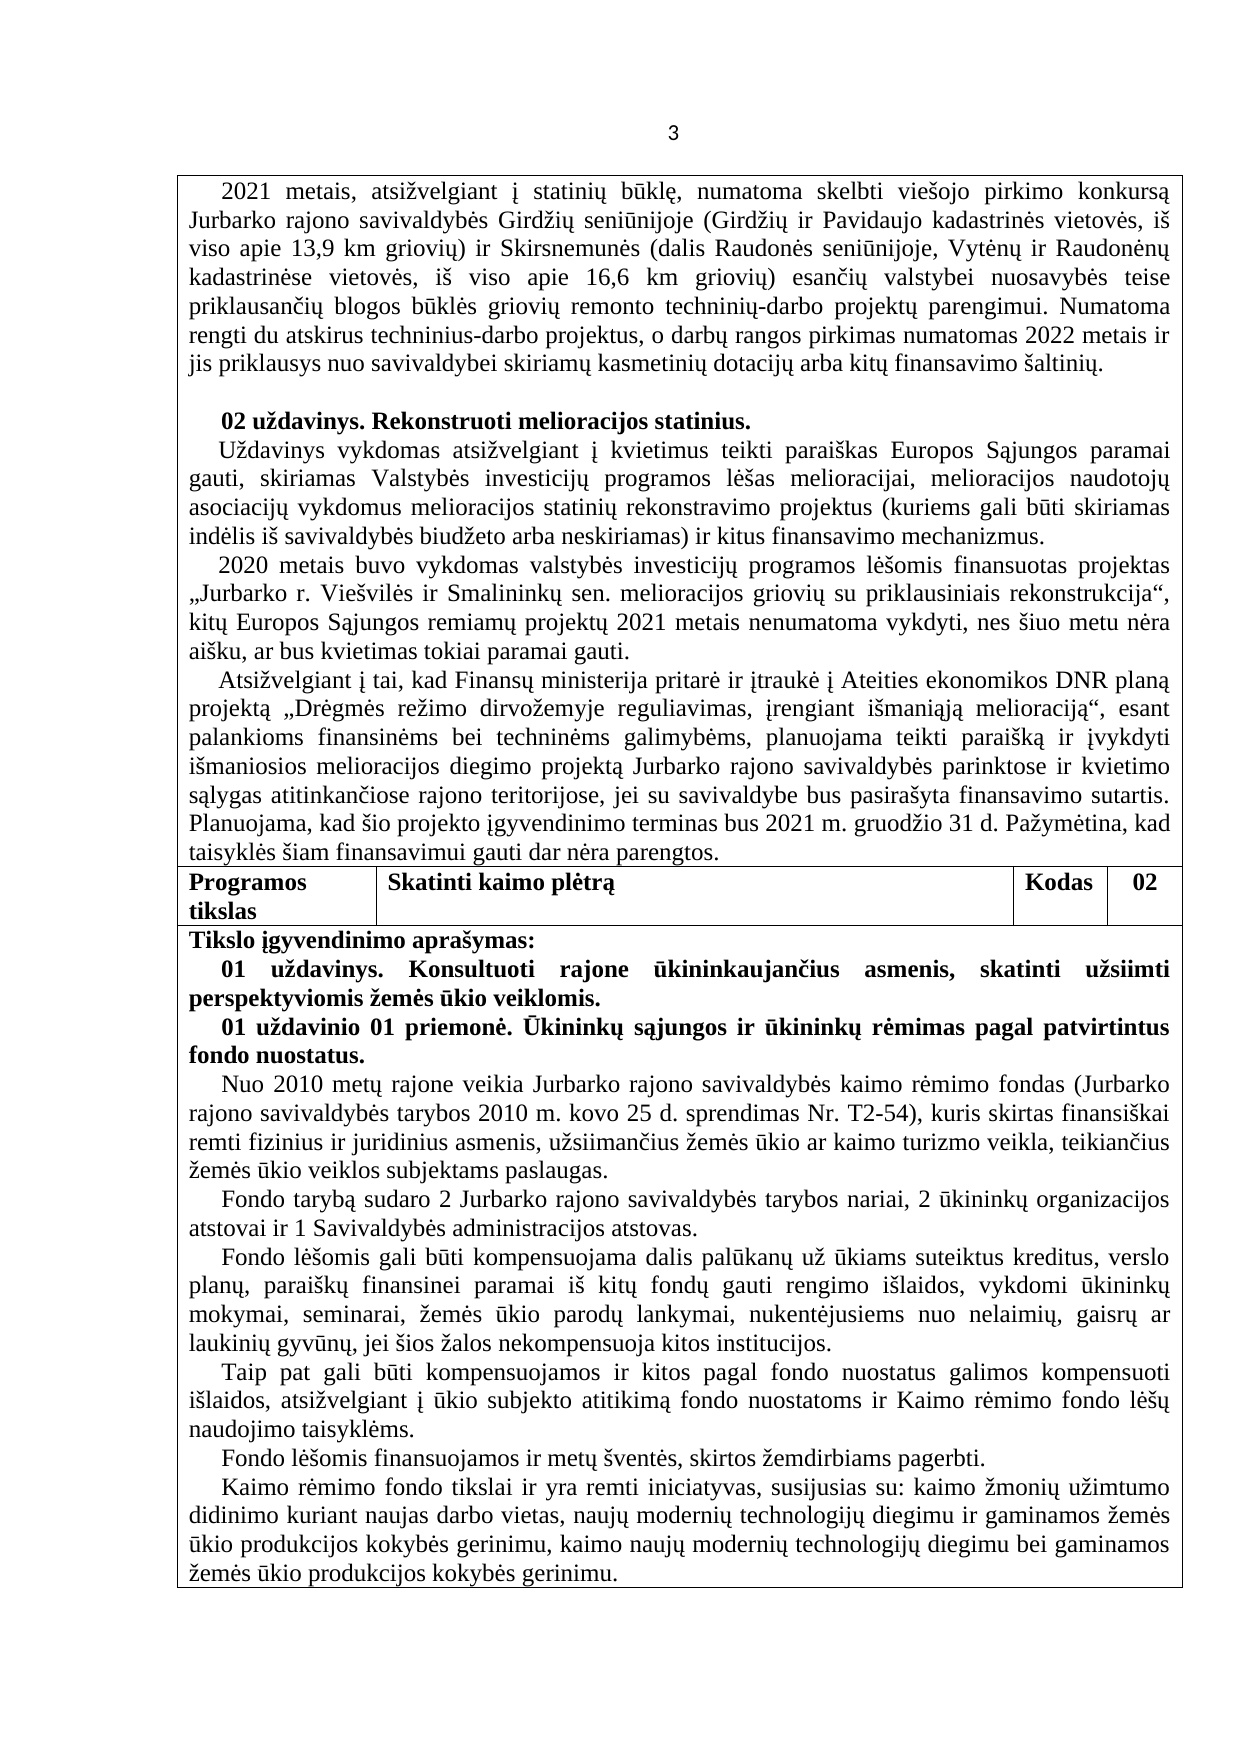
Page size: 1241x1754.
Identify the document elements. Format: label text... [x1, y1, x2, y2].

table_cell Kodas [1014, 867, 1107, 924]
table_cell 2021 metais, atsižvelgiant į statinių būklę, numatoma skelbti viešojo pirkimo konkursą Jurbarko rajono savivaldybės Girdžių seniūnijoje (Girdžių ir Pavidaujo kadastrinės vietovės, iš viso apie 13,9 km griovių) ir Skirsnemunės (dalis Raudonės seniūnijoje, Vytėnų ir Raudonėnų kadastrinėse vietovės, iš viso apie 16,6 km griovių) esančių valstybei nuosavybės teise priklausančių blogos būklės griovių remonto techninių-darbo projektų parengimui. Numatoma rengti du atskirus techninius-darbo projektus, o darbų rangos pirkimas numatomas 2022 metais ir jis priklausys nuo savivaldybei skiriamų kasmetinių dotacijų arba kitų finansavimo šaltinių. 02 uždavinys. Rekonstruoti melioracijos statinius. Uždavinys vykdomas atsižvelgiant į kvietimus teikti paraiškas Europos Sąjungos paramai gauti, skiriamas Valstybės investicijų programos lėšas melioracijai, melioracijos naudotojų asociacijų vykdomus melioracijos statinių rekonstravimo projektus (kuriems gali būti skiriamas indėlis iš savivaldybės biudžeto arba neskiriamas) ir kitus finansavimo mechanizmus. 2020 metais buvo vykdomas valstybės investicijų programos lėšomis finansuotas projektas „Jurbarko r. Viešvilės ir Smalininkų sen. melioracijos griovių su priklausiniais rekonstrukcija“, kitų Europos Sąjungos remiamų projektų 2021 metais nenumatoma vykdyti, nes šiuo metu nėra aišku, ar bus kvietimas tokiai paramai gauti. Atsižvelgiant į tai, kad Finansų ministerija pritarė ir įtraukė į Ateities ekonomikos DNR planą projektą „Drėgmės režimo dirvožemyje reguliavimas, įrengiant išmaniąją melioraciją“, esant palankioms finansinėms bei techninėms galimybėms, planuojama teikti paraišką ir įvykdyti išmaniosios melioracijos diegimo projektą Jurbarko rajono savivaldybės parinktose ir kvietimo sąlygas atitinkančiose rajono teritorijose, jei su savivaldybe bus pasirašyta finansavimo sutartis. Planuojama, kad šio projekto įgyvendinimo terminas bus 2021 m. gruodžio 31 d. Pažymėtina, kad taisyklės šiam finansavimui gauti dar nėra parengtos. [178, 176, 1182, 866]
table_cell Skatinti kaimo plėtrą [377, 867, 1013, 924]
table_cell Programos tikslas [178, 867, 376, 924]
table_cell Tikslo įgyvendinimo aprašymas: 01 uždavinys. Konsultuoti rajone ūkininkaujančius asmenis, skatinti užsiimti perspektyviomis žemės ūkio veiklomis. 01 uždavinio 01 priemonė. Ūkininkų sąjungos ir ūkininkų rėmimas pagal patvirtintus fondo nuostatus. Nuo 2010 metų rajone veikia Jurbarko rajono savivaldybės kaimo rėmimo fondas (Jurbarko rajono savivaldybės tarybos 2010 m. kovo 25 d. sprendimas Nr. T2-54), kuris skirtas finansiškai remti fizinius ir juridinius asmenis, užsiimančius žemės ūkio ar kaimo turizmo veikla, teikiančius žemės ūkio veiklos subjektams paslaugas. Fondo tarybą sudaro 2 Jurbarko rajono savivaldybės tarybos nariai, 2 ūkininkų organizacijos atstovai ir 1 Savivaldybės administracijos atstovas. Fondo lėšomis gali būti kompensuojama dalis palūkanų už ūkiams suteiktus kreditus, verslo planų, paraiškų finansinei paramai iš kitų fondų gauti rengimo išlaidos, vykdomi ūkininkų mokymai, seminarai, žemės ūkio parodų lankymai, nukentėjusiems nuo nelaimių, gaisrų ar laukinių gyvūnų, jei šios žalos nekompensuoja kitos institucijos. Taip pat gali būti kompensuojamos ir kitos pagal fondo nuostatus galimos kompensuoti išlaidos, atsižvelgiant į ūkio subjekto atitikimą fondo nuostatoms ir Kaimo rėmimo fondo lėšų naudojimo taisyklėms. Fondo lėšomis finansuojamos ir metų šventės, skirtos žemdirbiams pagerbti. Kaimo rėmimo fondo tikslai ir yra remti iniciatyvas, susijusias su: kaimo žmonių užimtumo didinimo kuriant naujas darbo vietas, naujų modernių technologijų diegimu ir gaminamos žemės ūkio produkcijos kokybės gerinimu, kaimo naujų modernių technologijų diegimu bei gaminamos žemės ūkio produkcijos kokybės gerinimu. [178, 926, 1182, 1587]
table_cell 02 [1108, 867, 1182, 924]
